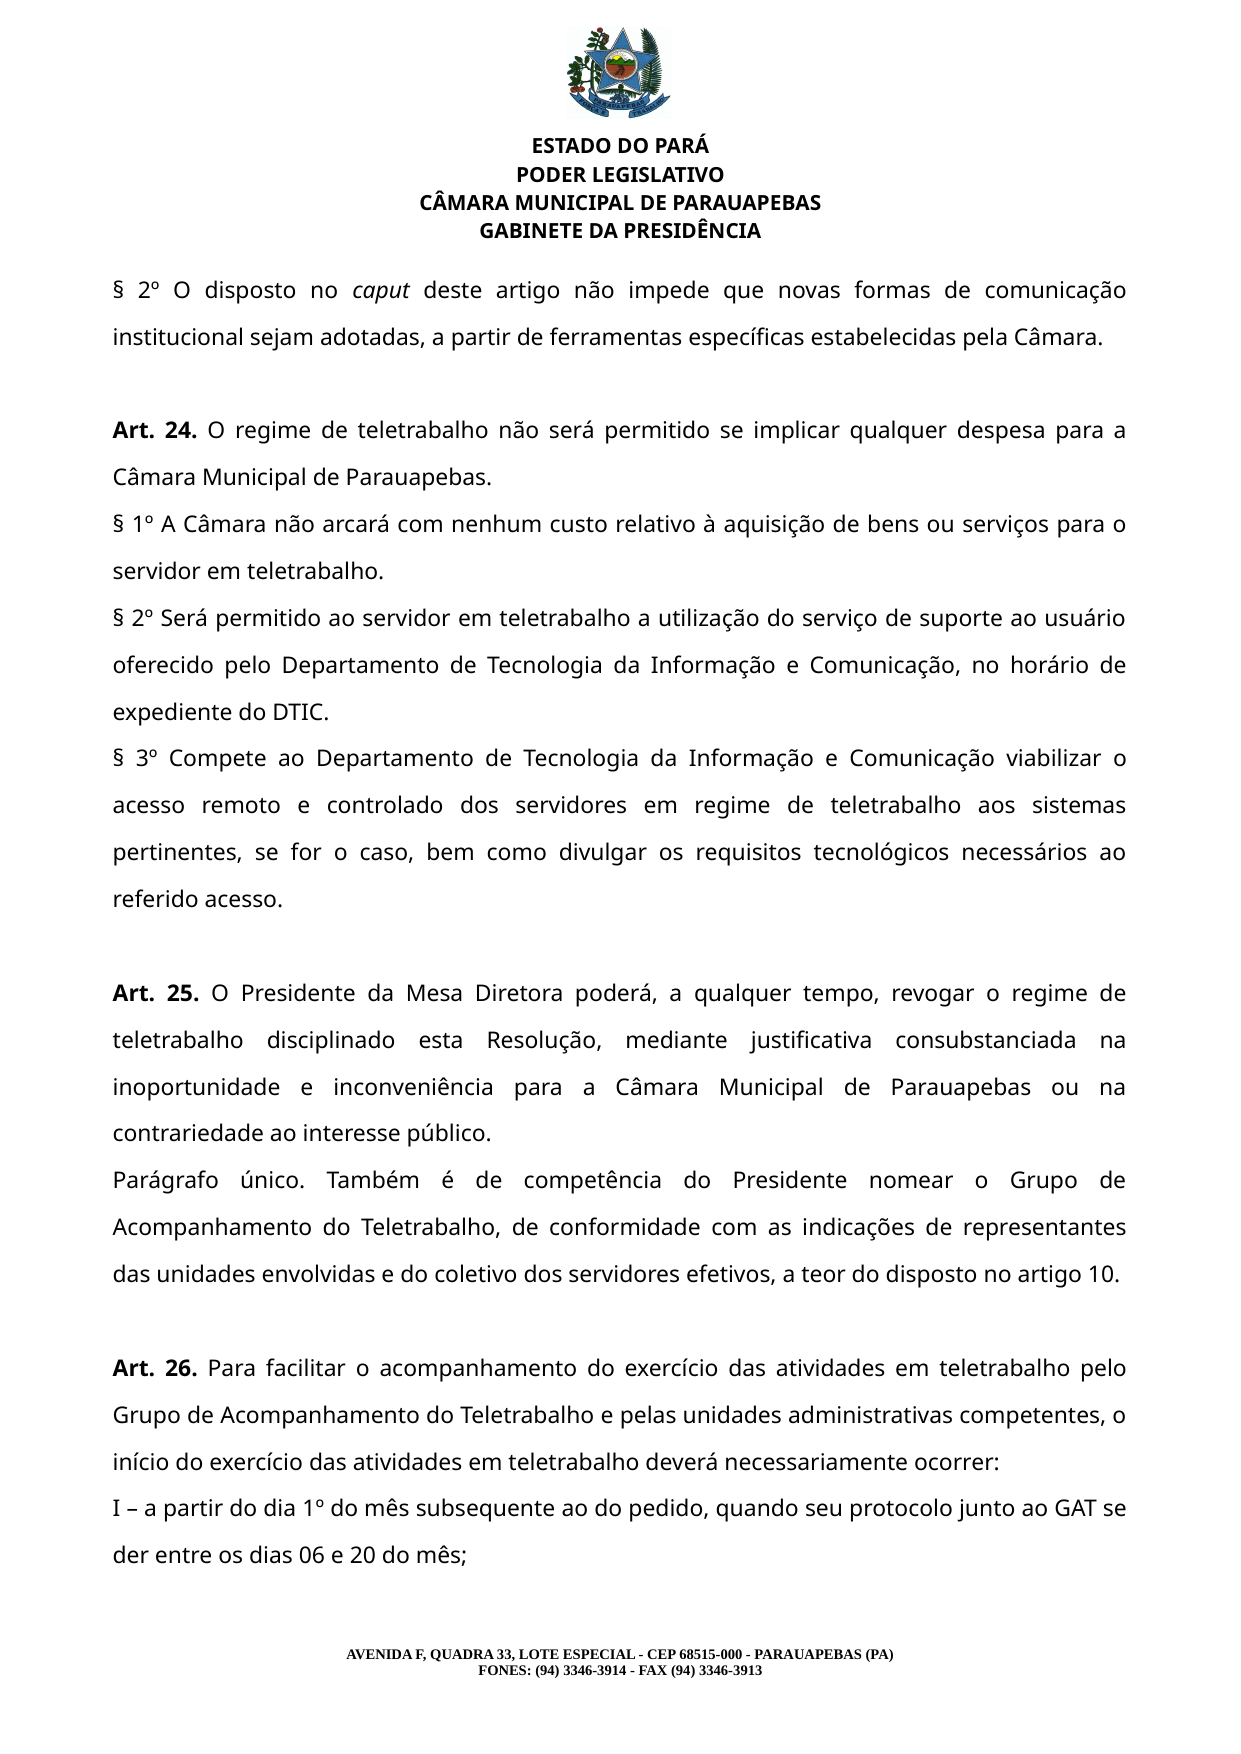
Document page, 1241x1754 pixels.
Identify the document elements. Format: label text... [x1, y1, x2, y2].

text I – a partir do dia 1º do mês subsequente ao do pedido, quando seu protocolo junto ao GAT se der entre os dias 06 e 20 do mês; [112, 1492, 1128, 1570]
picture [566, 26, 672, 119]
text § 1º A Câmara não arcará com nenhum custo relativo à aquisição de bens ou serviços para o servidor em teletrabalho. [112, 508, 1128, 586]
text Parágrafo único. Também é de competência do Presidente nomear o Grupo de Acompanhamento do Teletrabalho, de conformidade com as indicações de representantes das unidades envolvidas e do coletivo dos servidores efetivos, a teor do disposto no artigo 10. [112, 1164, 1128, 1289]
text § 2º O disposto no caput deste artigo não impede que novas formas de comunicação institucional sejam adotadas, a partir de ferramentas específicas estabelecidas pela Câmara. [112, 273, 1128, 352]
text Art. 25. O Presidente da Mesa Diretora poderá, a qualquer tempo, revogar o regime de teletrabalho disciplinado esta Resolução, mediante justificativa consubstanciada na inoportunidade e inconveniência para a Câmara Municipal de Parauapebas ou na contrariedade ao interesse público. [112, 977, 1128, 1148]
text Art. 24. O regime de teletrabalho não será permitido se implicar qualquer despesa para a Câmara Municipal de Parauapebas. [112, 414, 1128, 492]
text § 3º Compete ao Departamento de Tecnologia da Informação e Comunicação viabilizar o acesso remoto e controlado dos servidores em regime de teletrabalho aos sistemas pertinentes, se for o caso, bem como divulgar os requisitos tecnológicos necessários ao referido acesso. [112, 742, 1128, 914]
text § 2º Será permitido ao servidor em teletrabalho a utilização do serviço de suporte ao usuário oferecido pelo Departamento de Tecnologia da Informação e Comunicação, no horário de expediente do DTIC. [112, 602, 1128, 727]
text Art. 26. Para facilitar o acompanhamento do exercício das atividades em teletrabalho pelo Grupo de Acompanhamento do Teletrabalho e pelas unidades administrativas competentes, o início do exercício das atividades em teletrabalho deverá necessariamente ocorrer: [112, 1352, 1128, 1477]
